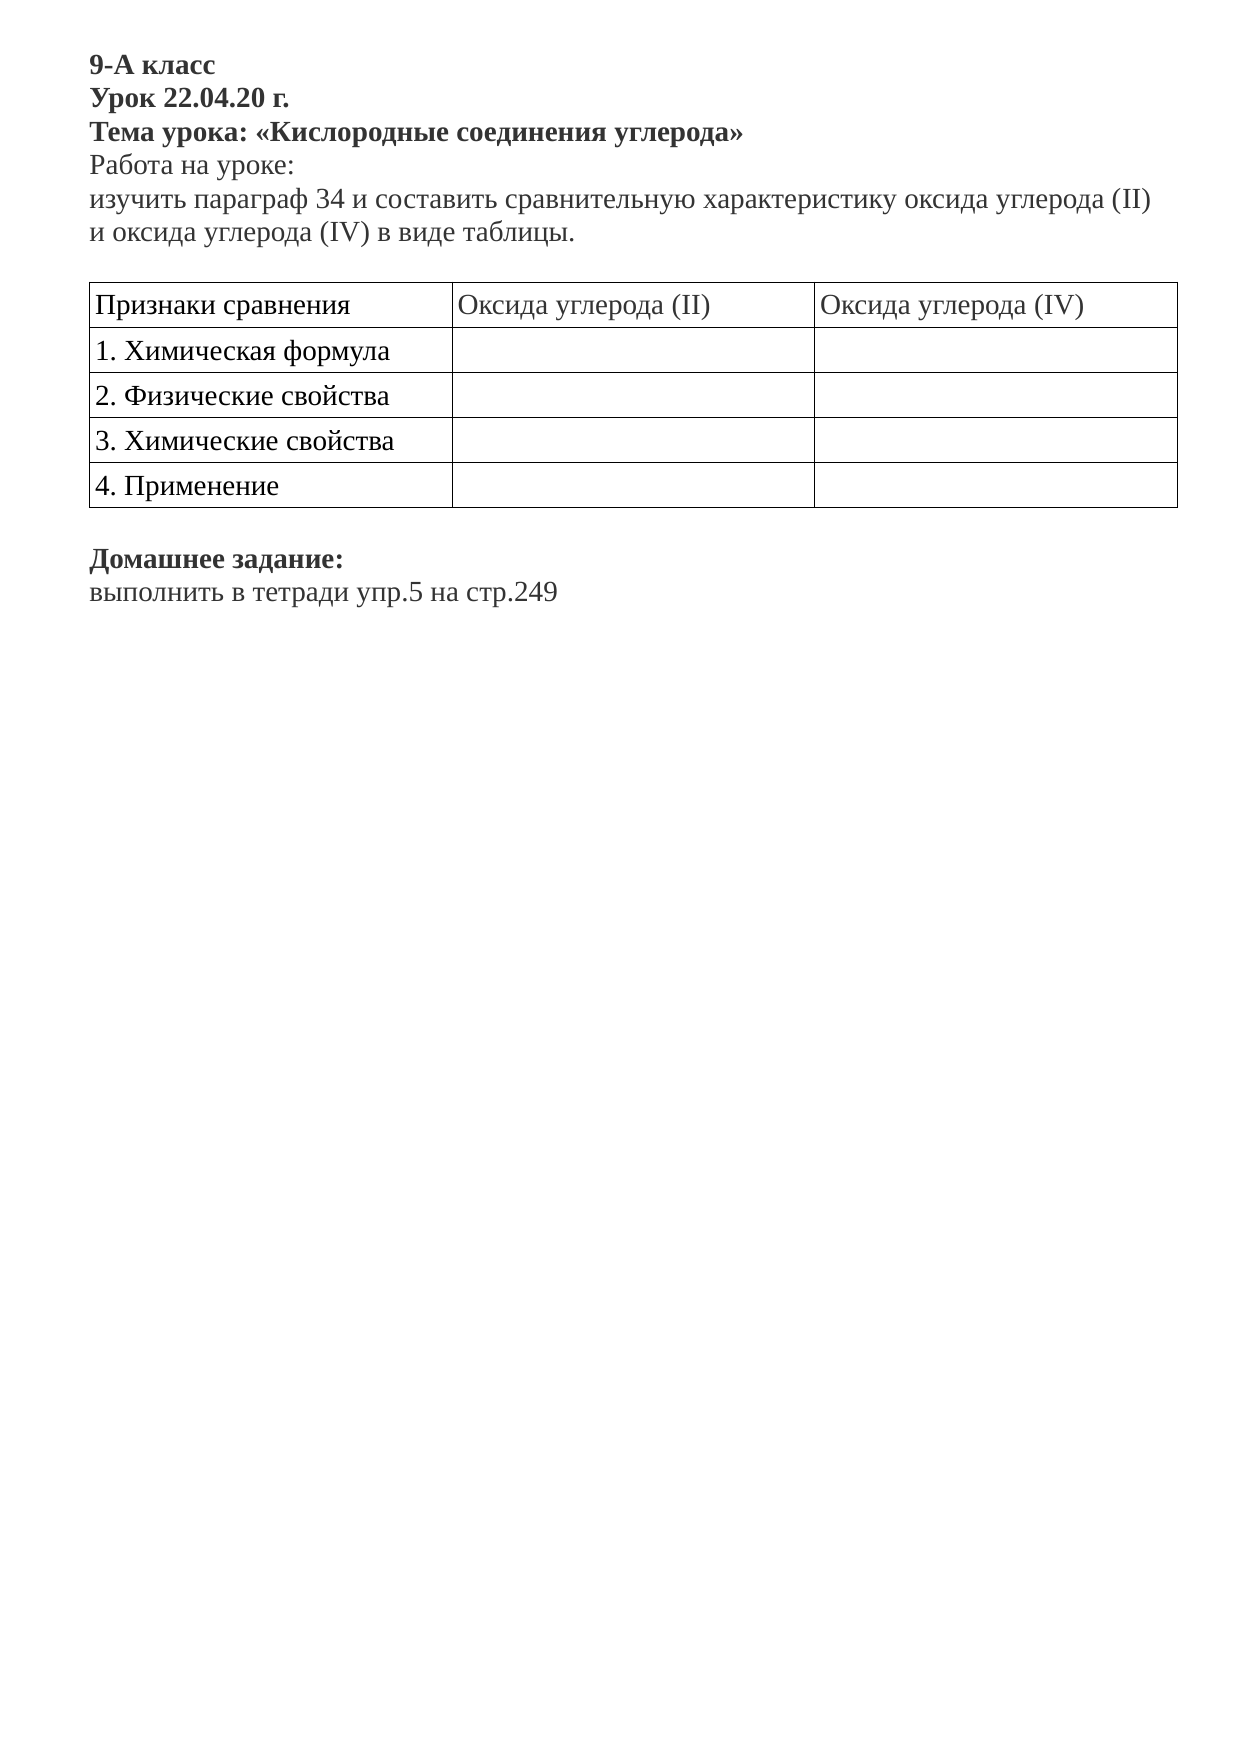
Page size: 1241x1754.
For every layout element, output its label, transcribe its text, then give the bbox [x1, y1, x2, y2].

table_cell [815, 373, 1177, 417]
table_cell [453, 328, 814, 372]
table_cell [453, 463, 814, 507]
text Работа на уроке: [89, 147, 1177, 181]
table_cell [815, 328, 1177, 372]
table_cell 3. Химические свойства [90, 418, 452, 462]
table_header Признаки сравнения [90, 283, 452, 327]
table_header Оксида углерода (II) [453, 283, 814, 327]
text изучить параграф 34 и составить сравнительную характеристику оксида углерода (II) и оксида углерода (IV) в виде таблицы. [89, 181, 1177, 248]
table_header Оксида углерода (IV) [815, 283, 1177, 327]
table_cell 1. Химическая формула [90, 328, 452, 372]
text 9-А класс [89, 47, 1177, 80]
text Домашнее задание: [89, 541, 1177, 574]
table_cell 2. Физические свойства [90, 373, 452, 417]
text Тема урока: «Кислородные соединения углерода» [89, 114, 1177, 147]
table_cell 4. Применение [90, 463, 452, 507]
text Урок 22.04.20 г. [89, 80, 1177, 114]
table_cell [815, 463, 1177, 507]
text выполнить в тетради упр.5 на стр.249 [89, 574, 1177, 608]
table_cell [453, 418, 814, 462]
table_cell [815, 418, 1177, 462]
table_cell [453, 373, 814, 417]
